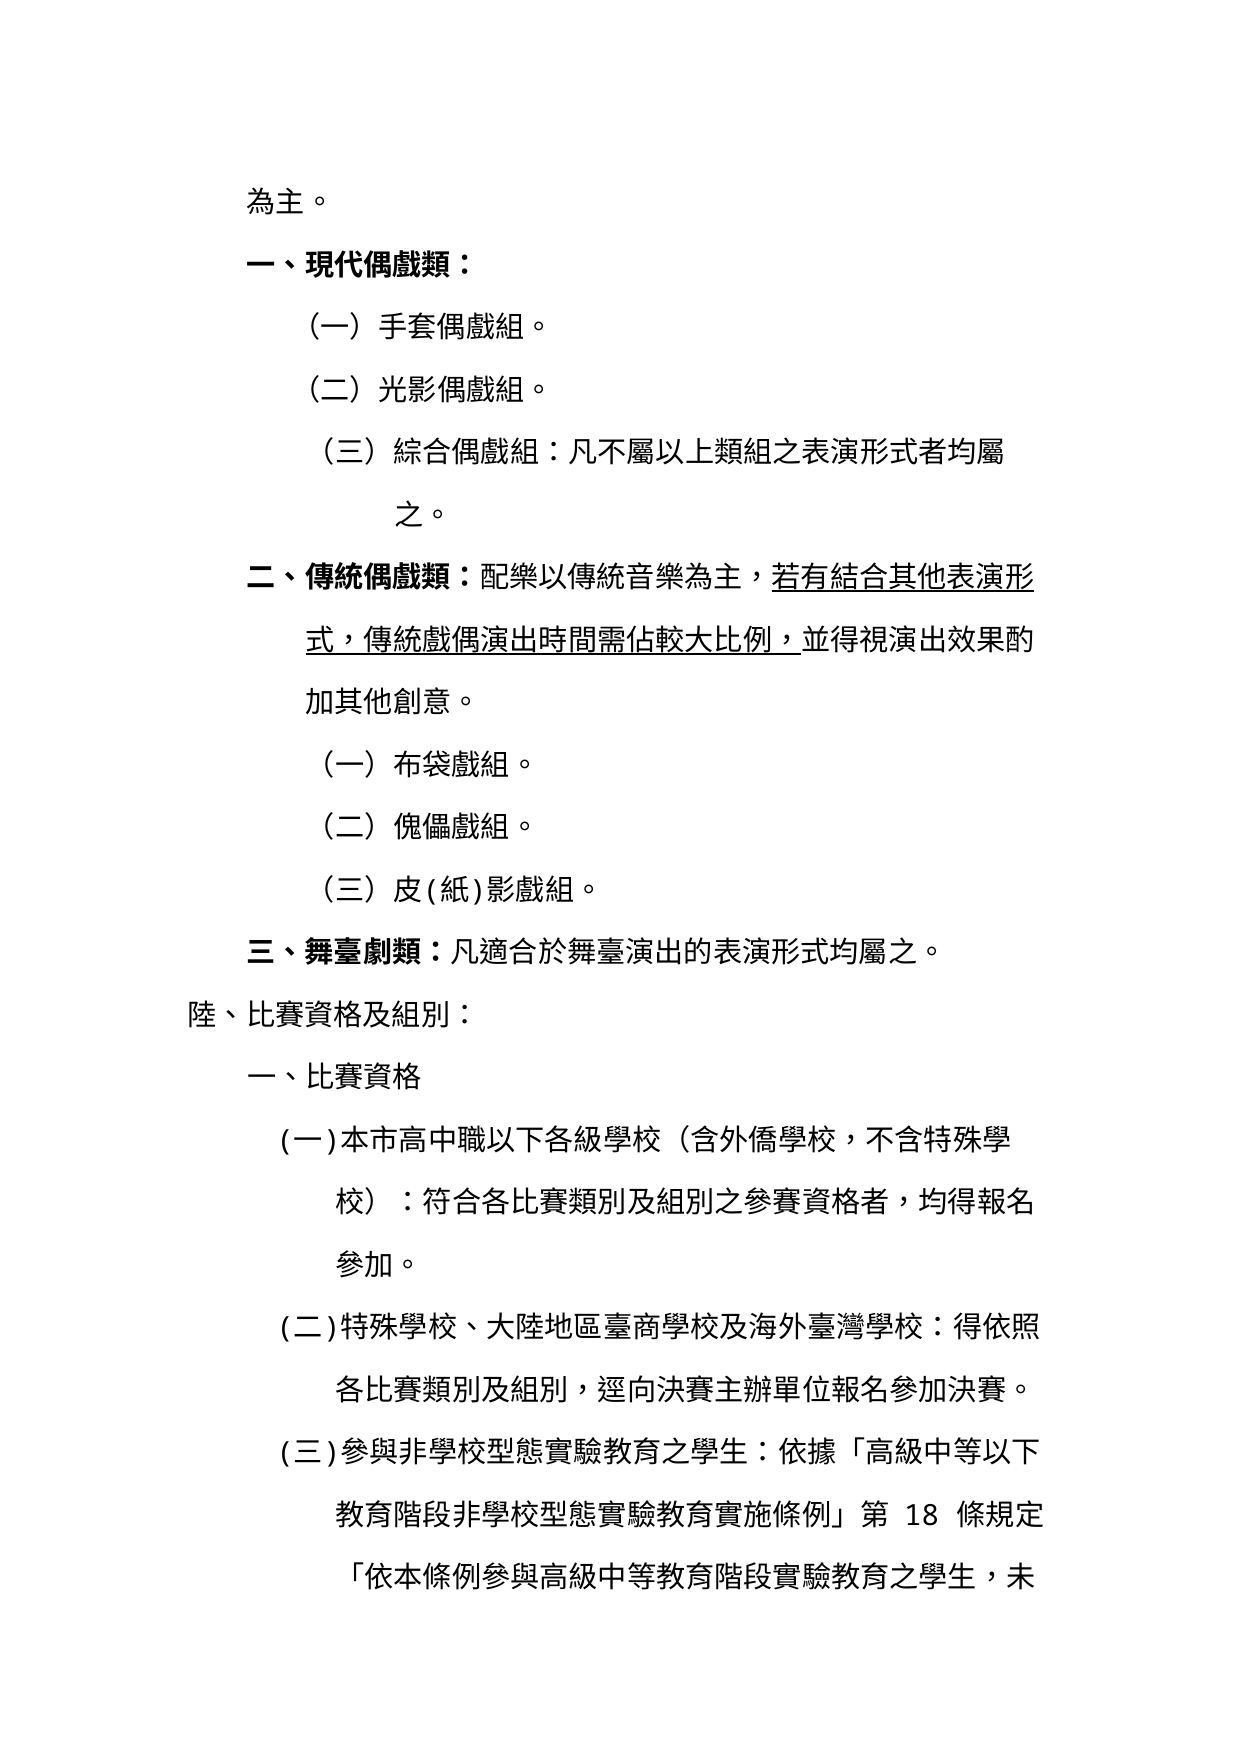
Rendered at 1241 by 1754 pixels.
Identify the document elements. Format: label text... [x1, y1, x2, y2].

text 陸、比賽資格及組別： [187, 971, 1053, 1033]
text 三、舞臺劇類：凡適合於舞臺演出的表演形式均屬之。 [246, 908, 1053, 971]
text （一）手套偶戲組。 [291, 283, 1053, 346]
text 一、比賽資格 [247, 1033, 1053, 1096]
text （二）光影偶戲組。 [291, 346, 1053, 408]
text （三）皮(紙)影戲組。 [306, 846, 1053, 908]
text 二、傳統偶戲類：配樂以傳統音樂為主，若有結合其他表演形式，傳統戲偶演出時間需佔較大比例，並得視演出效果酌加其他創意。 [246, 533, 1053, 721]
text （一）布袋戲組。 [306, 721, 1053, 783]
text (一)本市高中職以下各級學校（含外僑學校，不含特殊學校）：符合各比賽類別及組別之參賽資格者，均得報名參加。 [276, 1096, 1053, 1283]
text （二）傀儡戲組。 [306, 783, 1053, 846]
text 為主。 [187, 158, 1053, 221]
text 之。 [394, 471, 1053, 533]
text (三)參與非學校型態實驗教育之學生：依據「高級中等以下教育階段非學校型態實驗教育實施條例」第 18 條規定「依本條例參與高級中等教育階段實驗教育之學生，未 [276, 1408, 1053, 1596]
text 一、現代偶戲類： [246, 221, 1053, 283]
text (二)特殊學校、大陸地區臺商學校及海外臺灣學校：得依照各比賽類別及組別，逕向決賽主辦單位報名參加決賽。 [276, 1283, 1053, 1408]
text （三）綜合偶戲組：凡不屬以上類組之表演形式者均屬 [306, 408, 1053, 471]
